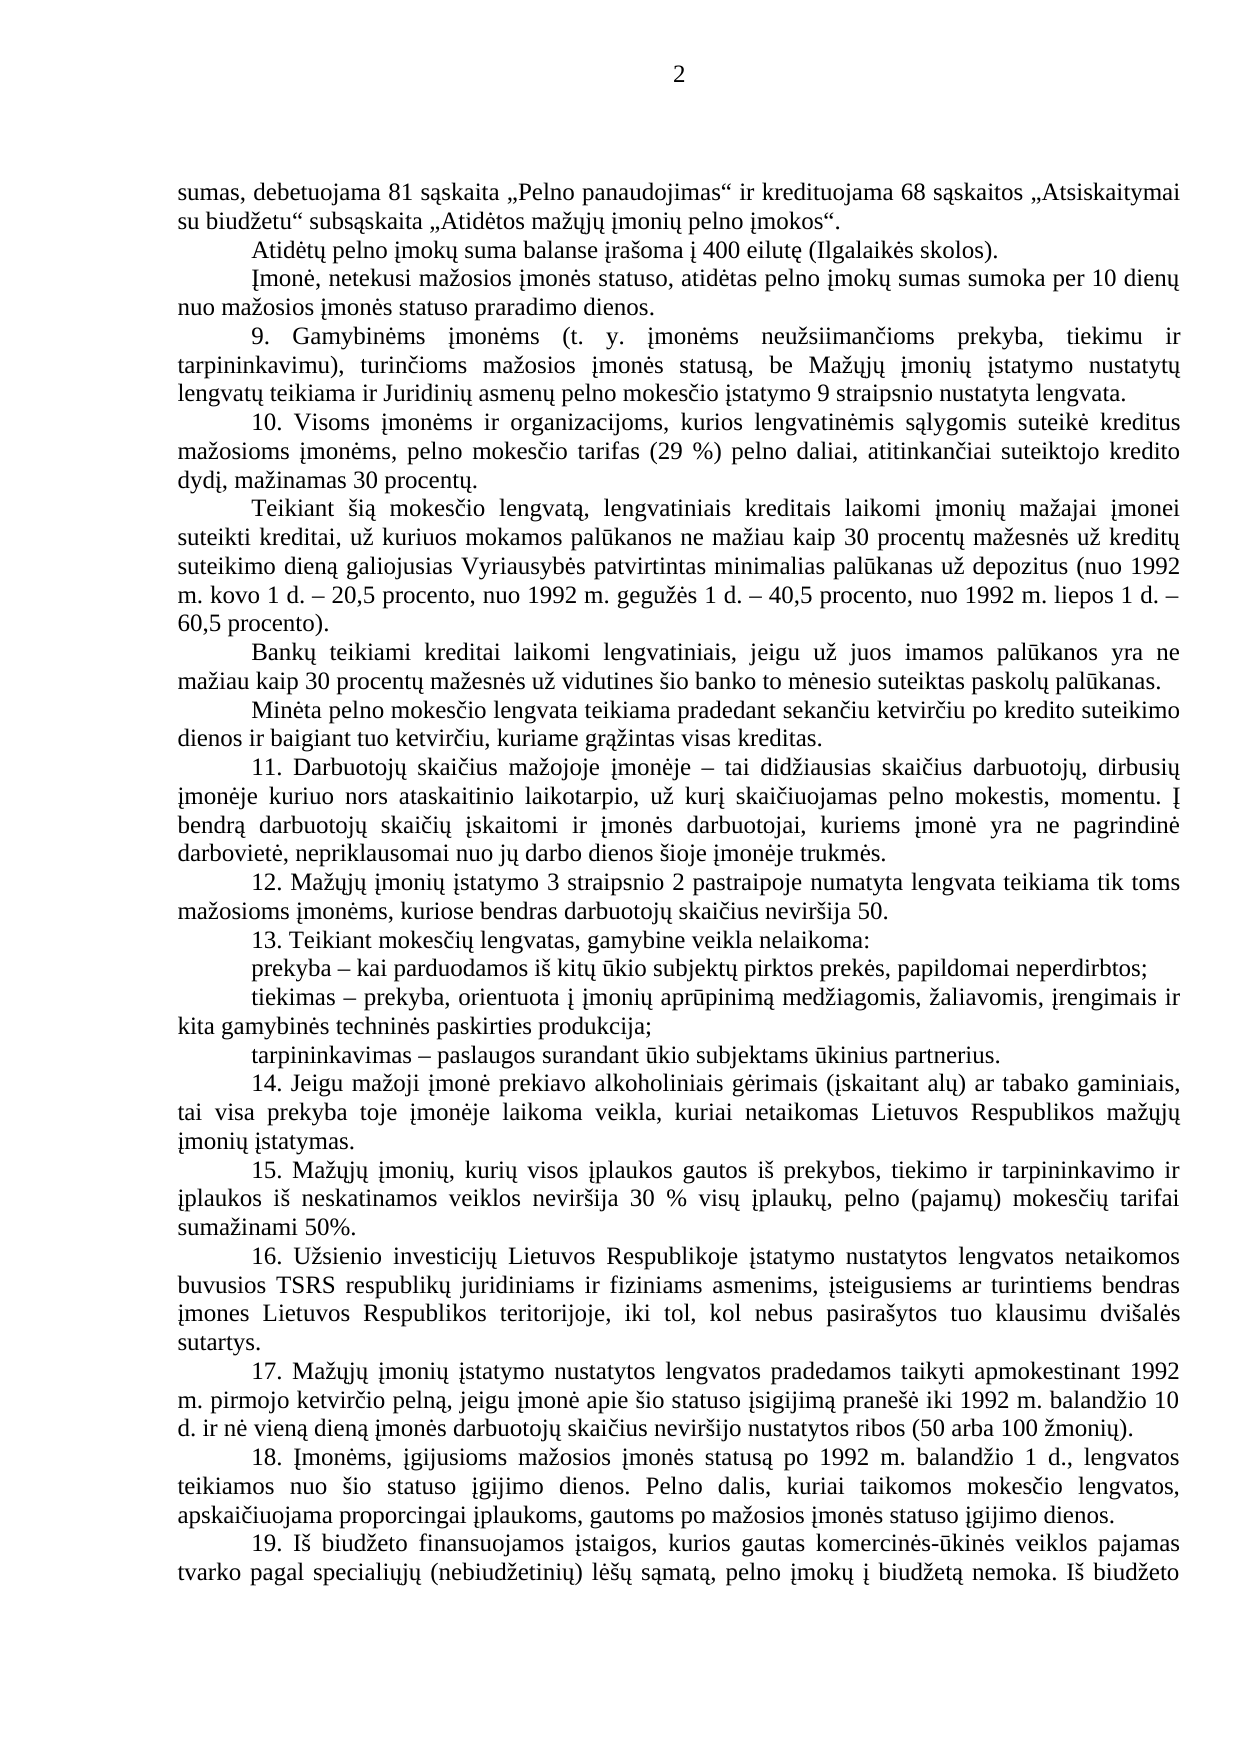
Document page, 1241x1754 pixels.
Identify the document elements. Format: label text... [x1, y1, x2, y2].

text 9. Gamybinėms įmonėms (t. y. įmonėms neužsiimančioms prekyba, tiekimu ir tarpininkavimu), turinčioms mažosios įmonės statusą, be Mažųjų įmonių įstatymo nustatytų lengvatų teikiama ir Juridinių asmenų pelno mokesčio įstatymo 9 straipsnio nustatyta lengvata. [177, 321, 1181, 407]
text 10. Visoms įmonėms ir organizacijoms, kurios lengvatinėmis sąlygomis suteikė kreditus mažosioms įmonėms, pelno mokesčio tarifas (29 %) pelno daliai, atitinkančiai suteiktojo kredito dydį, mažinamas 30 procentų. [177, 407, 1181, 493]
text 18. Įmonėms, įgijusioms mažosios įmonės statusą po 1992 m. balandžio 1 d., lengvatos teikiamos nuo šio statuso įgijimo dienos. Pelno dalis, kuriai taikomos mokesčio lengvatos, apskaičiuojama proporcingai įplaukoms, gautoms po mažosios įmonės statuso įgijimo dienos. [177, 1442, 1181, 1528]
text 15. Mažųjų įmonių, kurių visos įplaukos gautos iš prekybos, tiekimo ir tarpininkavimo ir įplaukos iš neskatinamos veiklos neviršija 30 % visų įplaukų, pelno (pajamų) mokesčių tarifai sumažinami 50%. [177, 1155, 1181, 1241]
text sumas, debetuojama 81 sąskaita „Pelno panaudojimas“ ir kredituojama 68 sąskaitos „Atsiskaitymai su biudžetu“ subsąskaita „Atidėtos mažųjų įmonių pelno įmokos“. [177, 177, 1181, 235]
text 14. Jeigu mažoji įmonė prekiavo alkoholiniais gėrimais (įskaitant alų) ar tabako gaminiais, tai visa prekyba toje įmonėje laikoma veikla, kuriai netaikomas Lietuvos Respublikos mažųjų įmonių įstatymas. [177, 1068, 1181, 1155]
text 13. Teikiant mokesčių lengvatas, gamybine veikla nelaikoma: [177, 925, 1181, 953]
text tarpininkavimas – paslaugos surandant ūkio subjektams ūkinius partnerius. [177, 1040, 1181, 1068]
text tiekimas – prekyba, orientuota į įmonių aprūpinimą medžiagomis, žaliavomis, įrengimais ir kita gamybinės techninės paskirties produkcija; [177, 982, 1181, 1040]
text Įmonė, netekusi mažosios įmonės statuso, atidėtas pelno įmokų sumas sumoka per 10 dienų nuo mažosios įmonės statuso praradimo dienos. [177, 263, 1181, 321]
text Teikiant šią mokesčio lengvatą, lengvatiniais kreditais laikomi įmonių mažajai įmonei suteikti kreditai, už kuriuos mokamos palūkanos ne mažiau kaip 30 procentų mažesnės už kreditų suteikimo dieną galiojusias Vyriausybės patvirtintas minimalias palūkanas už depozitus (nuo 1992 m. kovo 1 d. – 20,5 procento, nuo 1992 m. gegužės 1 d. – 40,5 procento, nuo 1992 m. liepos 1 d. – 60,5 procento). [177, 493, 1181, 637]
text prekyba – kai parduodamos iš kitų ūkio subjektų pirktos prekės, papildomai neperdirbtos; [177, 953, 1181, 982]
text Atidėtų pelno įmokų suma balanse įrašoma į 400 eilutę (Ilgalaikės skolos). [177, 235, 1181, 263]
text 19. Iš biudžeto finansuojamos įstaigos, kurios gautas komercinės-ūkinės veiklos pajamas tvarko pagal specialiųjų (nebiudžetinių) lėšų sąmatą, pelno įmokų į biudžetą nemoka. Iš biudžeto [177, 1528, 1181, 1586]
text 12. Mažųjų įmonių įstatymo 3 straipsnio 2 pastraipoje numatyta lengvata teikiama tik toms mažosioms įmonėms, kuriose bendras darbuotojų skaičius neviršija 50. [177, 867, 1181, 925]
text Minėta pelno mokesčio lengvata teikiama pradedant sekančiu ketvirčiu po kredito suteikimo dienos ir baigiant tuo ketvirčiu, kuriame grąžintas visas kreditas. [177, 695, 1181, 752]
text 17. Mažųjų įmonių įstatymo nustatytos lengvatos pradedamos taikyti apmokestinant 1992 m. pirmojo ketvirčio pelną, jeigu įmonė apie šio statuso įsigijimą pranešė iki 1992 m. balandžio 10 d. ir nė vieną dieną įmonės darbuotojų skaičius neviršijo nustatytos ribos (50 arba 100 žmonių). [177, 1356, 1181, 1442]
text 11. Darbuotojų skaičius mažojoje įmonėje – tai didžiausias skaičius darbuotojų, dirbusių įmonėje kuriuo nors ataskaitinio laikotarpio, už kurį skaičiuojamas pelno mokestis, momentu. Į bendrą darbuotojų skaičių įskaitomi ir įmonės darbuotojai, kuriems įmonė yra ne pagrindinė darbovietė, nepriklausomai nuo jų darbo dienos šioje įmonėje trukmės. [177, 752, 1181, 867]
text Bankų teikiami kreditai laikomi lengvatiniais, jeigu už juos imamos palūkanos yra ne mažiau kaip 30 procentų mažesnės už vidutines šio banko to mėnesio suteiktas paskolų palūkanas. [177, 637, 1181, 695]
text 16. Užsienio investicijų Lietuvos Respublikoje įstatymo nustatytos lengvatos netaikomos buvusios TSRS respublikų juridiniams ir fiziniams asmenims, įsteigusiems ar turintiems bendras įmones Lietuvos Respublikos teritorijoje, iki tol, kol nebus pasirašytos tuo klausimu dvišalės sutartys. [177, 1241, 1181, 1356]
